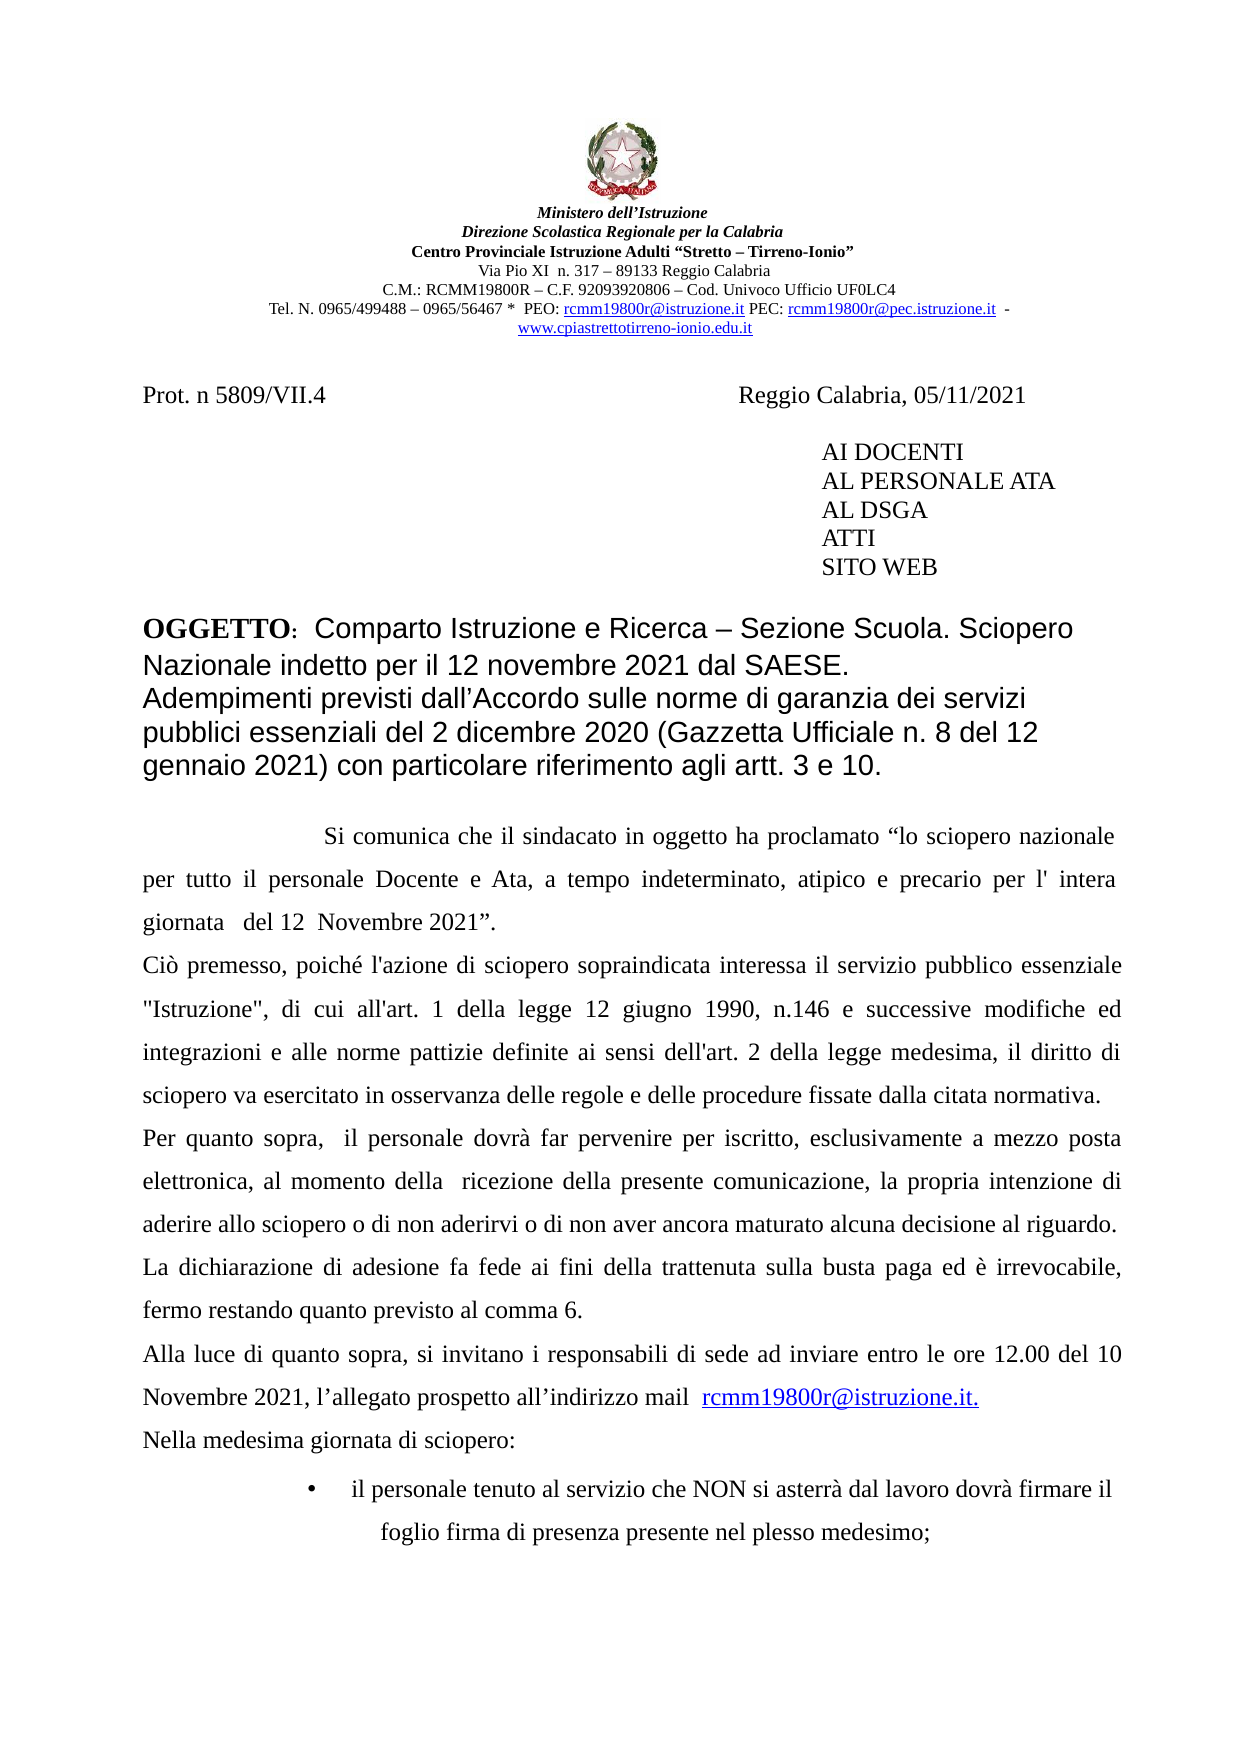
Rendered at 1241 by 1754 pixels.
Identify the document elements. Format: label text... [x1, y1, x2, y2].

text www.cpiastrettotirreno-ionio.edu.it [131, 318, 1147, 337]
text ATTI [142, 523, 1123, 552]
text Ministero dell’Istruzione [123, 203, 1123, 222]
text Centro Provinciale Istruzione Adulti “Stretto – Tirreno-Ionio” [142, 241, 1123, 261]
text Nella medesima giornata di sciopero: [142, 1425, 1123, 1454]
list il personale tenuto al servizio che NON si asterrà dal lavoro dovrà firmare il foglio firma di presenza presente nel plesso medesimo; [307, 1474, 1123, 1546]
text Prot. n 5809/VII.4 Reggio Calabria, 05/11/2021 [142, 380, 1123, 408]
text Direzione Scolastica Regionale per la Calabria [123, 222, 1123, 241]
text Alla luce di quanto sopra, si invitano i responsabili di sede ad inviare entro le ore 12.00 del 10 Novembre 2021, l’allegato prospetto all’indirizzo mail rcmm19800r@istruzione.it. [142, 1339, 1123, 1411]
text AL PERSONALE ATA [142, 466, 1123, 495]
text Per quanto sopra, il personale dovrà far pervenire per iscritto, esclusivamente a mezzo posta elettronica, al momento della ricezione della presente comunicazione, la propria intenzione di aderire allo sciopero o di non aderirvi o di non aver ancora maturato alcuna decisione al riguardo. [142, 1123, 1123, 1238]
text OGGETTO: Comparto Istruzione e Ricerca – Sezione Scuola. Sciopero Nazionale indetto per il 12 novembre 2021 dal SAESE. Adempimenti previsti dall’Accordo sulle norme di garanzia dei servizi pubblici essenziali del 2 dicembre 2020 (Gazzetta Ufficiale n. 8 del 12 gennaio 2021) con particolare riferimento agli artt. 3 e 10. [142, 605, 1123, 782]
text AL DSGA [142, 495, 1123, 523]
text La dichiarazione di adesione fa fede ai fini della trattenuta sulla busta paga ed è irrevocabile, fermo restando quanto previsto al comma 6. [142, 1252, 1123, 1324]
text Ciò premesso, poiché l'azione di sciopero sopraindicata interessa il servizio pubblico essenziale "Istruzione", di cui all'art. 1 della legge 12 giugno 1990, n.146 e successive modifiche ed integrazioni e alle norme pattizie definite ai sensi dell'art. 2 della legge medesima, il diritto di sciopero va esercitato in osservanza delle regole e delle procedure fissate dalla citata normativa. [142, 951, 1123, 1109]
text AI DOCENTI [142, 437, 1123, 466]
text Tel. N. 0965/499488 – 0965/56467 * PEO: rcmm19800r@istruzione.it PEC: rcmm19800r@pec.istruzione.it - [131, 299, 1147, 318]
text SITO WEB [142, 552, 1123, 581]
text Via Pio XI n. 317 – 89133 Reggio Calabria [142, 261, 1123, 280]
text Si comunica che il sindacato in oggetto ha proclamato “lo sciopero nazionale per tutto il personale Docente e Ata, a tempo indeterminato, atipico e precario per l' intera giornata del 12 Novembre 2021”. [142, 821, 1117, 936]
text C.M.: RCMM19800R – C.F. 92093920806 – Cod. Univoco Ufficio UF0LC4 [131, 280, 1147, 299]
